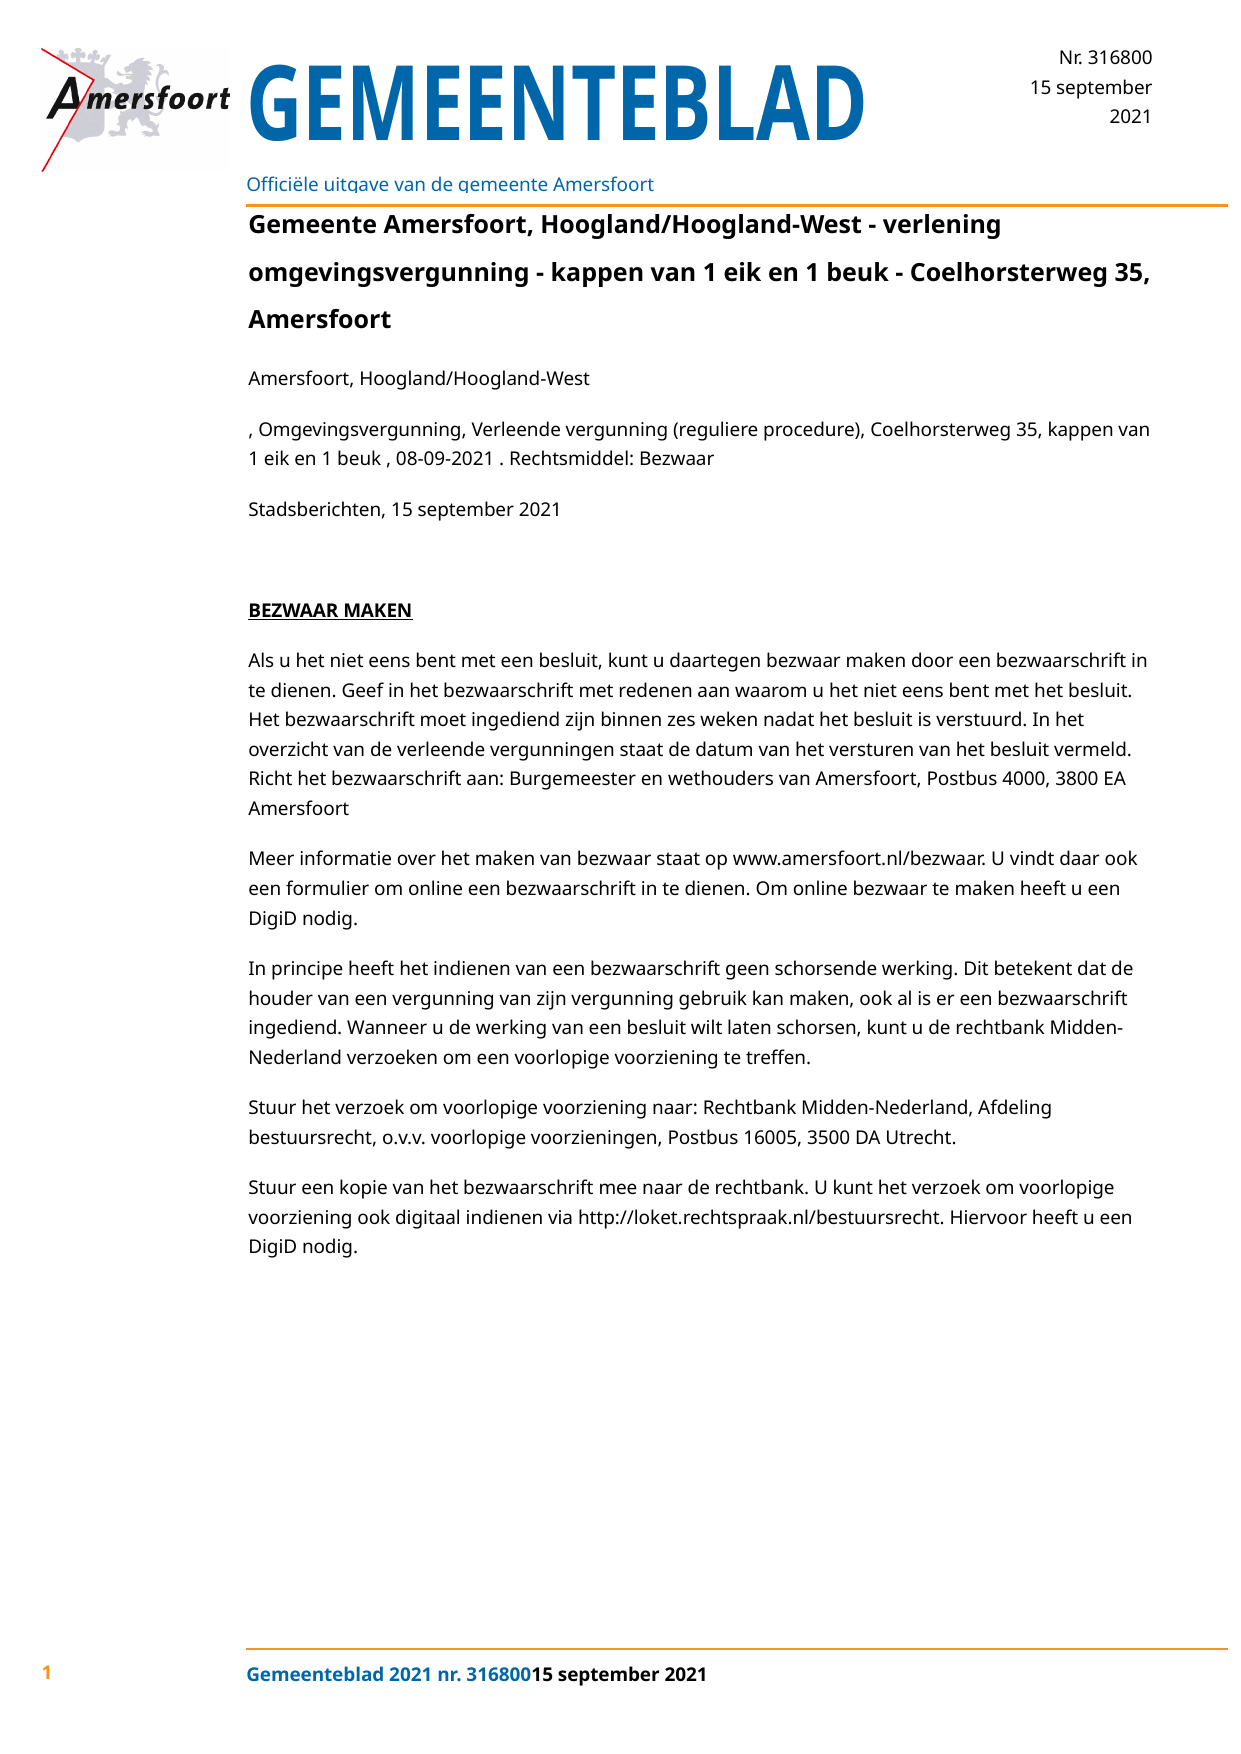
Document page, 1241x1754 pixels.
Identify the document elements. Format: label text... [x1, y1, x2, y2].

text , Omgevingsvergunning, Verleende vergunning (reguliere procedure), Coelhorsterweg 35, kappen van 1 eik en 1 beuk , 08-09-2021 . Rechtsmiddel: Bezwaar [248, 416, 1152, 471]
text Gemeente Amersfoort, Hoogland/Hoogland-West - verlening omgevingsvergunning - kappen van 1 eik en 1 beuk - Coelhorsterweg 35, Amersfoort [248, 207, 1152, 336]
text Als u het niet eens bent met een besluit, kunt u daartegen bezwaar maken door een bezwaarschrift in te dienen. Geef in het bezwaarschrift met redenen aan waarom u het niet eens bent met het besluit. Het bezwaarschrift moet ingediend zijn binnen zes weken nadat het besluit is verstuurd. In het overzicht van de verleende vergunningen staat de datum van het versturen van het besluit vermeld. Richt het bezwaarschrift aan: Burgemeester en wethouders van Amersfoort, Postbus 4000, 3800 EA Amersfoort [248, 647, 1152, 821]
picture [41, 47, 231, 172]
text Stadsberichten, 15 september 2021 [248, 496, 1152, 522]
text In principe heeft het indienen van een bezwaarschrift geen schorsende werking. Dit betekent dat de houder van een vergunning van zijn vergunning gebruik kan maken, ook al is er een bezwaarschrift ingediend. Wanneer u de werking van een besluit wilt laten schorsen, kunt u de rechtbank Midden-Nederland verzoeken om een voorlopige voorziening te treffen. [248, 955, 1152, 1069]
text Stuur het verzoek om voorlopige voorziening naar: Rechtbank Midden-Nederland, Afdeling bestuursrecht, o.v.v. voorlopige voorzieningen, Postbus 16005, 3500 DA Utrecht. [248, 1094, 1152, 1149]
text BEZWAAR MAKEN [248, 597, 1152, 622]
text Amersfoort, Hoogland/Hoogland-West [248, 366, 1152, 391]
text Stuur een kopie van het bezwaarschrift mee naar de rechtbank. U kunt het verzoek om voorlopige voorziening ook digitaal indienen via http://loket.rechtspraak.nl/bestuursrecht. Hiervoor heeft u een DigiD nodig. [248, 1174, 1152, 1259]
text Meer informatie over het maken van bezwaar staat op www.amersfoort.nl/bezwaar. U vindt daar ook een formulier om online een bezwaarschrift in te dienen. Om online bezwaar te maken heeft u een DigiD nodig. [248, 846, 1152, 930]
